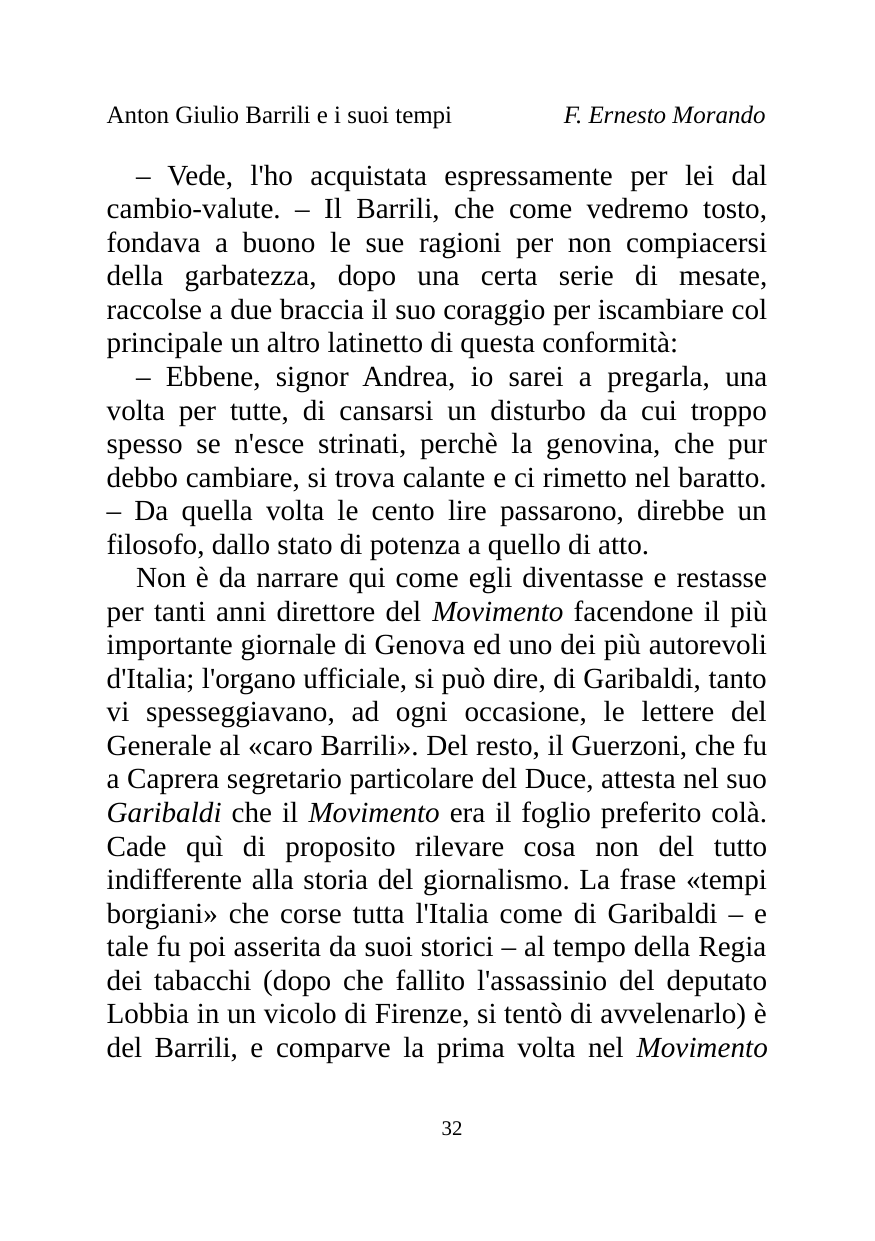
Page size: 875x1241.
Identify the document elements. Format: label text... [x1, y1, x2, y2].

text Non è da narrare qui come egli diventasse e restasse per tanti anni direttore del Movimento facendone il più importante giornale di Genova ed uno dei più autorevoli d'Italia; l'organo ufficiale, si può dire, di Garibaldi, tanto vi spesseggiavano, ad ogni occasione, le lettere del Generale al «caro Barrili». Del resto, il Guerzoni, che fu a Caprera segretario particolare del Duce, attesta nel suo Garibaldi che il Movimento era il foglio preferito colà. Cade quì di proposito rilevare cosa non del tutto indifferente alla storia del giornalismo. La frase «tempi borgiani» che corse tutta l'Italia come di Garibaldi – e tale fu poi asserita da suoi storici – al tempo della Regia dei tabacchi (dopo che fallito l'assassinio del deputato Lobbia in un vicolo di Firenze, si tentò di avvelenarlo) è del Barrili, e comparve la prima volta nel Movimento [106, 560, 768, 1063]
text – Ebbene, signor Andrea, io sarei a pregarla, una volta per tutte, di cansarsi un disturbo da cui troppo spesso se n'esce strinati, perchè la genovina, che pur debbo cambiare, si trova calante e ci rimetto nel baratto. – Da quella volta le cento lire passarono, direbbe un filosofo, dallo stato di potenza a quello di atto. [106, 359, 768, 560]
text – Vede, l'ho acquistata espressamente per lei dal cambio-valute. – Il Barrili, che come vedremo tosto, fondava a buono le sue ragioni per non compiacersi della garbatezza, dopo una certa serie di mesate, raccolse a due braccia il suo coraggio per iscambiare col principale un altro latinetto di questa conformità: [106, 158, 768, 359]
